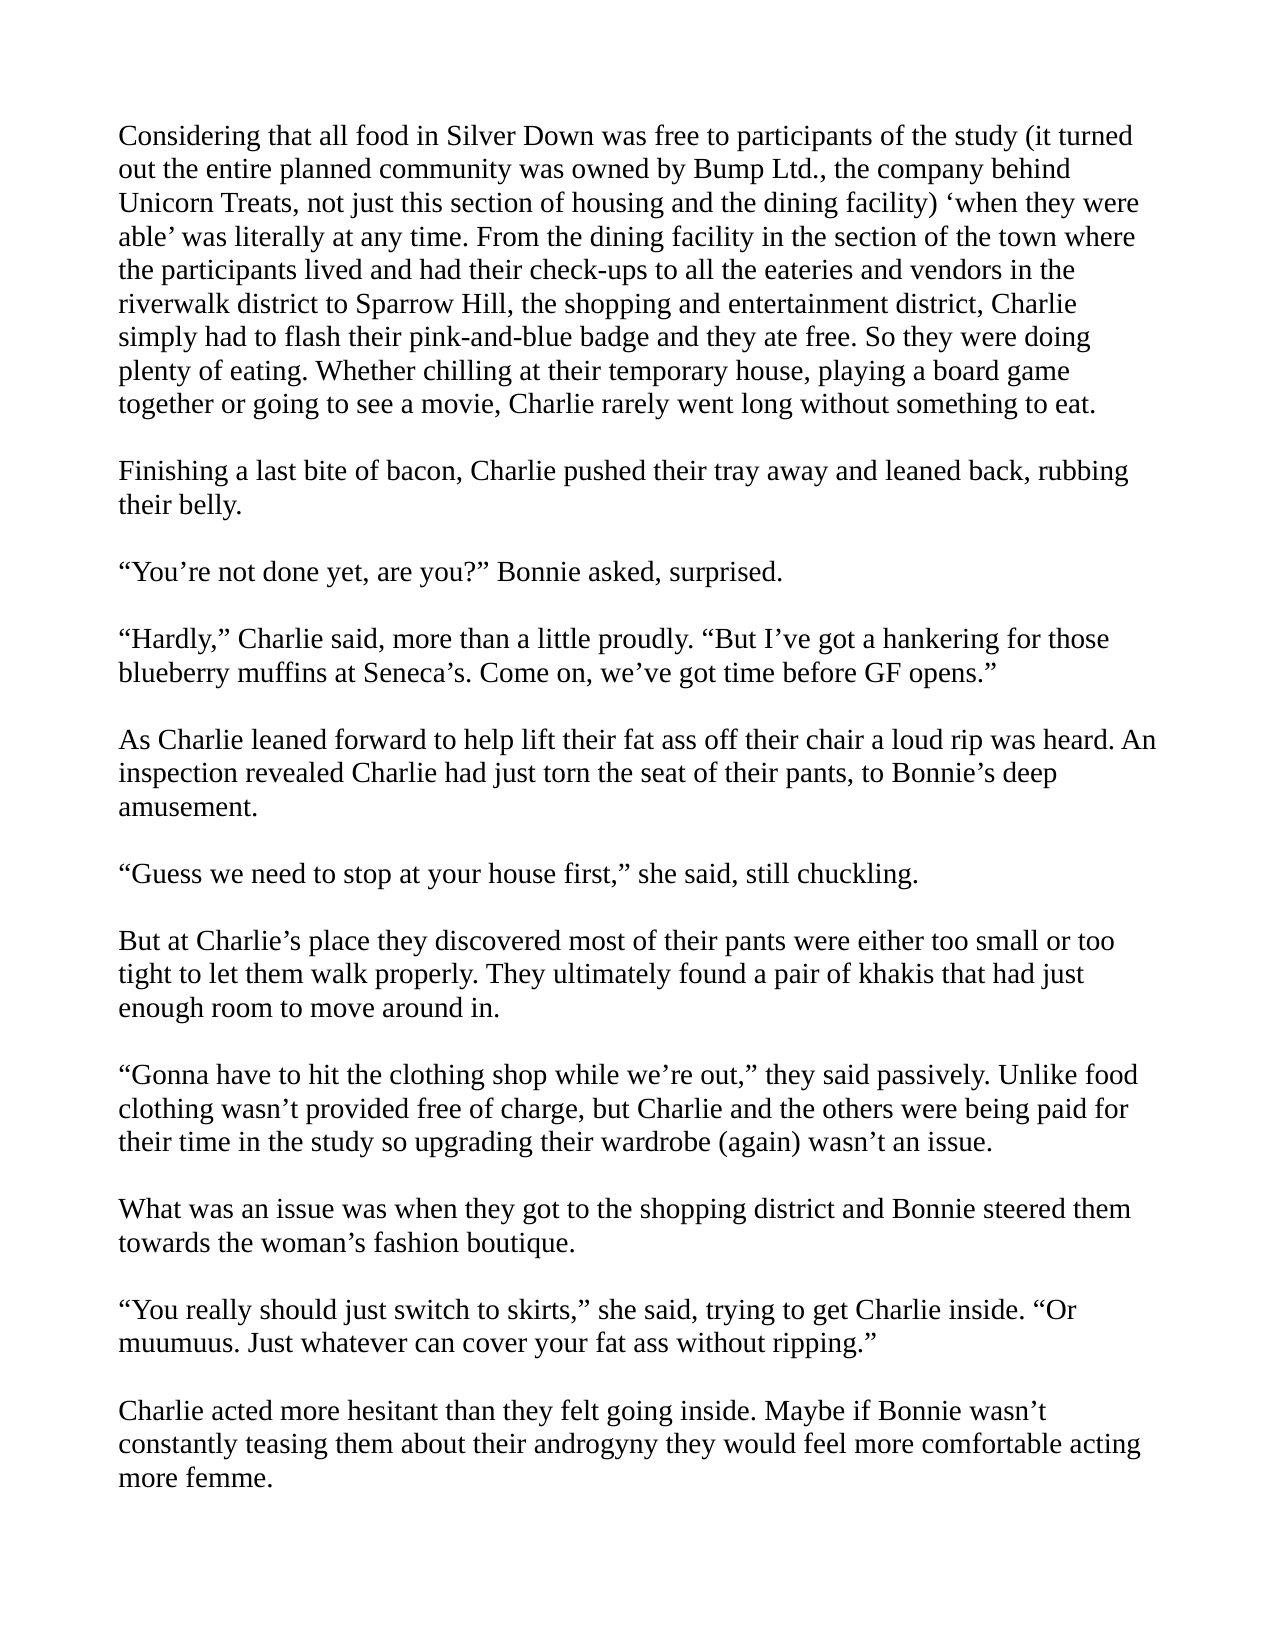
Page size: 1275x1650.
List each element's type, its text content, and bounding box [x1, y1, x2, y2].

text As Charlie leaned forward to help lift their fat ass off their chair a loud rip was heard. An inspection revealed Charlie had just torn the seat of their pants, to Bonnie’s deep amusement. [118, 722, 1157, 822]
text But at Charlie’s place they discovered most of their pants were either too small or too tight to let them walk properly. They ultimately found a pair of khakis that had just enough room to move around in. [118, 923, 1157, 1024]
text “Hardly,” Charlie said, more than a little proudly. “But I’ve got a hankering for those blueberry muffins at Seneca’s. Come on, we’ve got time before GF opens.” [118, 621, 1157, 688]
text Charlie acted more hesitant than they felt going inside. Maybe if Bonnie wasn’t constantly teasing them about their androgyny they would feel more comfortable acting more femme. [118, 1393, 1157, 1493]
text Considering that all food in Silver Down was free to participants of the study (it turned out the entire planned community was owned by Bump Ltd., the company behind Unicorn Treats, not just this section of housing and the dining facility) ‘when they were able’ was literally at any time. From the dining facility in the section of the town where the participants lived and had their check-ups to all the eateries and vendors in the riverwalk district to Sparrow Hill, the shopping and entertainment district, Charlie simply had to flash their pink-and-blue badge and they ate free. So they were doing plenty of eating. Whether chilling at their temporary house, playing a board game together or going to see a movie, Charlie rarely went long without something to eat. [118, 118, 1157, 420]
text What was an issue was when they got to the shopping district and Bonnie steered them towards the woman’s fashion boutique. [118, 1191, 1157, 1258]
text “You really should just switch to skirts,” she said, trying to get Charlie inside. “Or muumuus. Just whatever can cover your fat ass without ripping.” [118, 1292, 1157, 1359]
text “You’re not done yet, are you?” Bonnie asked, surprised. [118, 554, 1157, 588]
text “Gonna have to hit the clothing shop while we’re out,” they said passively. Unlike food clothing wasn’t provided free of charge, but Charlie and the others were being paid for their time in the study so upgrading their wardrobe (again) wasn’t an issue. [118, 1057, 1157, 1158]
text “Guess we need to stop at your house first,” she said, still chuckling. [118, 856, 1157, 889]
text Finishing a last bite of bacon, Charlie pushed their tray away and leaned back, rubbing their belly. [118, 453, 1157, 521]
